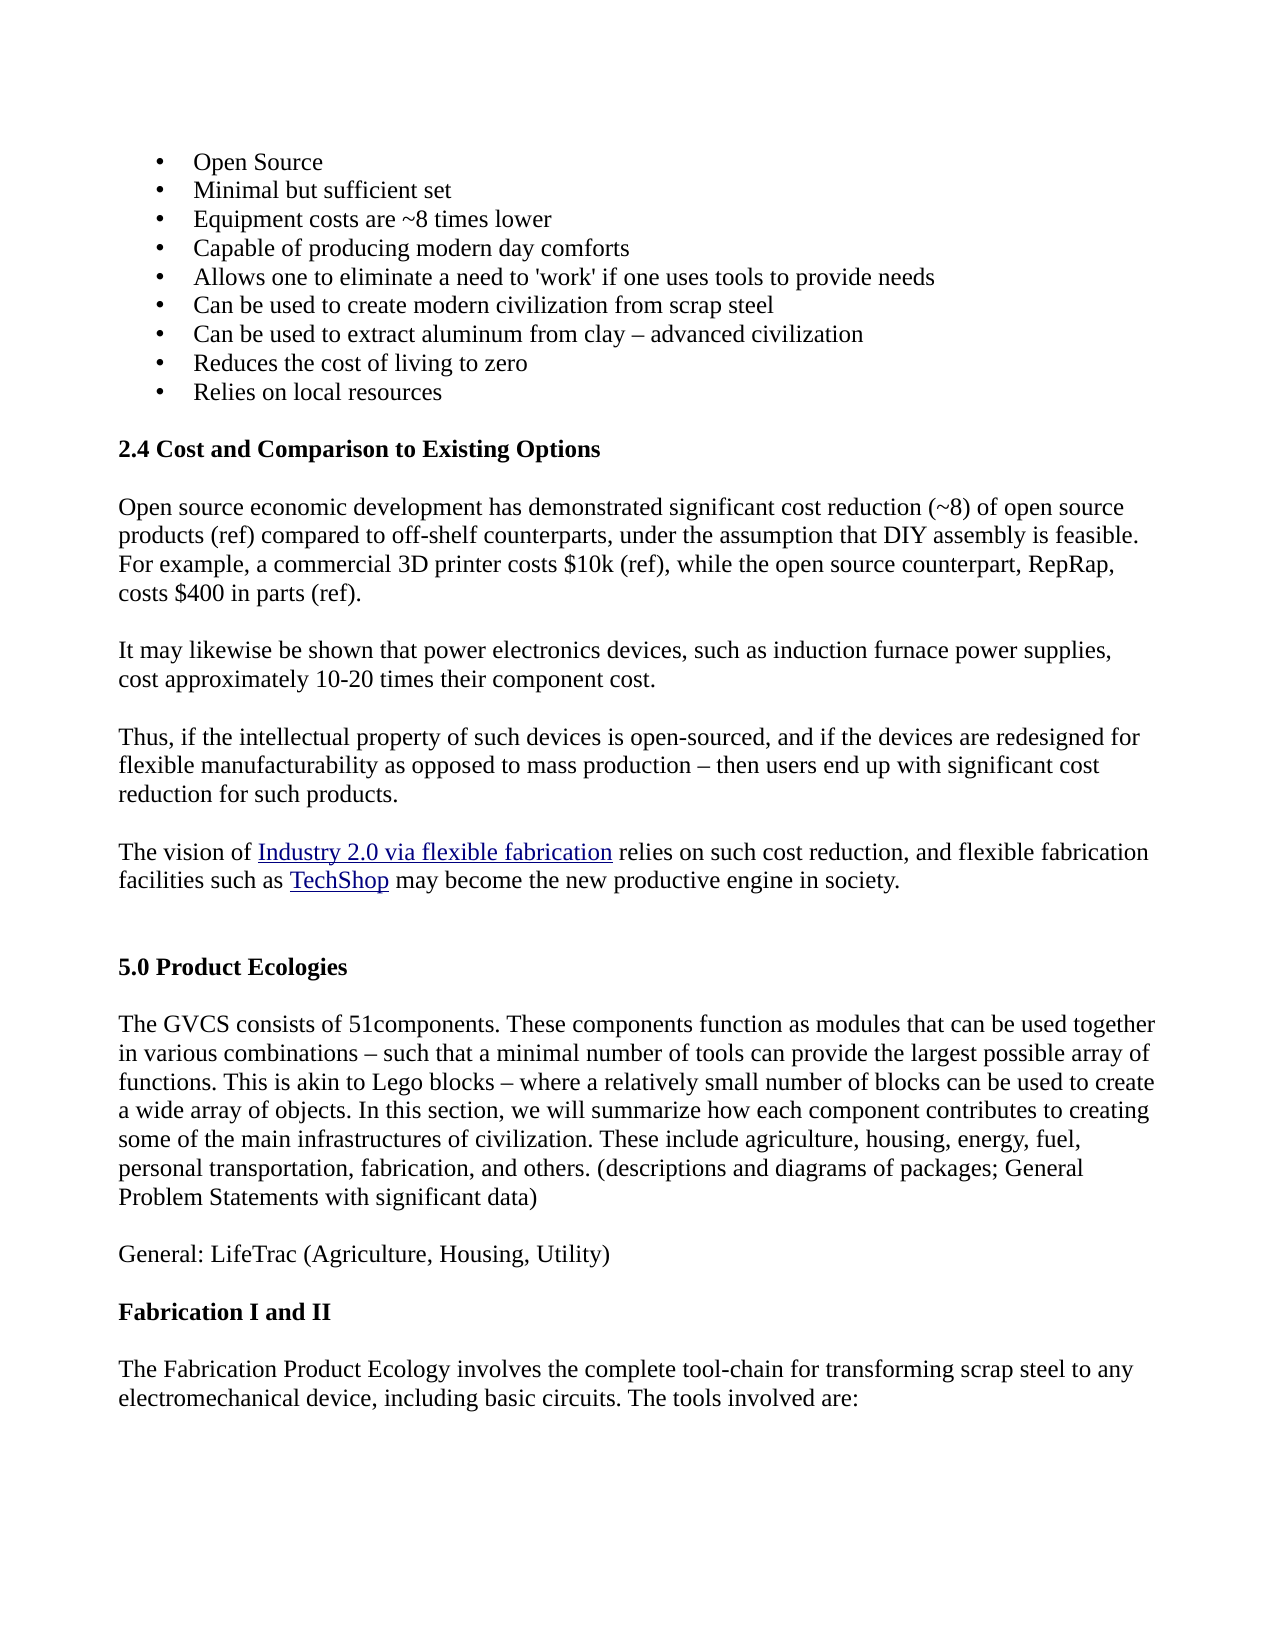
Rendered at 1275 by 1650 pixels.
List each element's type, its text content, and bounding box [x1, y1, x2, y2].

list Reduces the cost of living to zero [156, 348, 1157, 377]
list Allows one to eliminate a need to 'work' if one uses tools to provide needs [156, 262, 1157, 291]
list Relies on local resources [156, 377, 1157, 406]
text It may likewise be shown that power electronics devices, such as induction furnace power supplies, cost approximately 10-20 times their component cost. [118, 636, 1157, 693]
list Can be used to create modern civilization from scrap steel [156, 291, 1157, 319]
text General: LifeTrac (Agriculture, Housing, Utility) [118, 1239, 1157, 1268]
text 5.0 Product Ecologies [118, 952, 1157, 981]
list Capable of producing modern day comforts [156, 233, 1157, 262]
text The Fabrication Product Ecology involves the complete tool-chain for transforming scrap steel to any electromechanical device, including basic circuits. The tools involved are: [118, 1354, 1157, 1412]
list Can be used to extract aluminum from clay – advanced civilization [156, 319, 1157, 348]
list Equipment costs are ~8 times lower [156, 204, 1157, 233]
text 2.4 Cost and Comparison to Existing Options [118, 434, 1157, 463]
list Open Source [156, 147, 1157, 176]
text The GVCS consists of 51components. These components function as modules that can be used together in various combinations – such that a minimal number of tools can provide the largest possible array of functions. This is akin to Lego blocks – where a relatively small number of blocks can be used to create a wide array of objects. In this section, we will summarize how each component contributes to creating some of the main infrastructures of civilization. These include agriculture, housing, energy, fuel, personal transportation, fabrication, and others. (descriptions and diagrams of packages; General Problem Statements with significant data) [118, 1009, 1157, 1211]
list Minimal but sufficient set [156, 176, 1157, 204]
text Thus, if the intellectual property of such devices is open-sourced, and if the devices are redesigned for flexible manufacturability as opposed to mass production – then users end up with significant cost reduction for such products. [118, 722, 1157, 808]
text The vision of Industry 2.0 via flexible fabrication relies on such cost reduction, and flexible fabrication facilities such as TechShop may become the new productive engine in society. [118, 837, 1157, 894]
text Open source economic development has demonstrated significant cost reduction (~8) of open source products (ref) compared to off-shelf counterparts, under the assumption that DIY assembly is feasible. For example, a commercial 3D printer costs $10k (ref), while the open source counterpart, RepRap, costs $400 in parts (ref). [118, 492, 1157, 607]
text Fabrication I and II [118, 1297, 1157, 1326]
